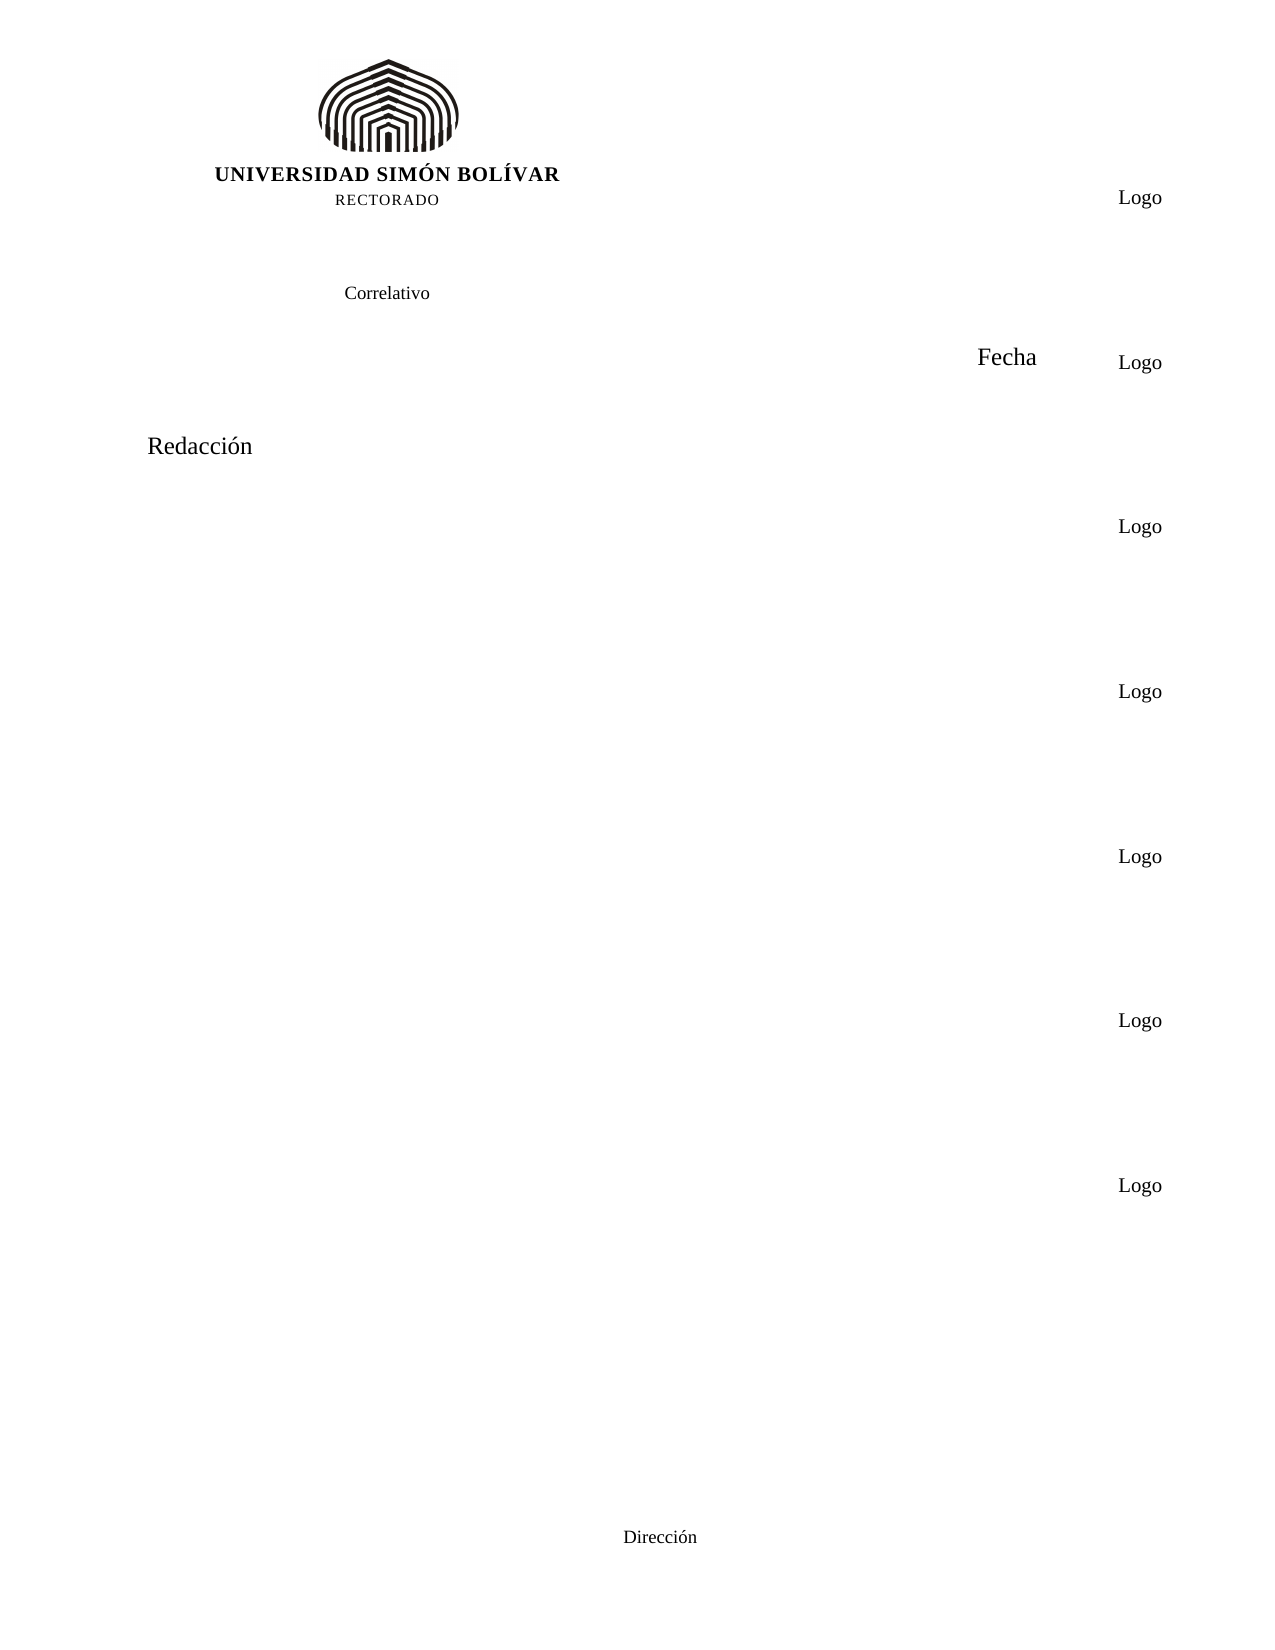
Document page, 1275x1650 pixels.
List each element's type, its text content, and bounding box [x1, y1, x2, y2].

table_header [1096, 59, 1184, 155]
table_header [136, 282, 298, 304]
table_header [136, 59, 1051, 431]
table_cell Logo [1096, 815, 1184, 897]
table_cell [1096, 568, 1184, 650]
table_cell Logo [1096, 155, 1184, 238]
table_header UNIVERSIDAD SIMÓN BOLÍVAR RECTORADO [136, 152, 638, 270]
table_cell [1096, 239, 1184, 321]
table_cell [1096, 897, 1184, 979]
table_header Redacción [136, 431, 1051, 1463]
table_cell [1096, 732, 1184, 814]
table_cell Logo [1096, 1144, 1184, 1226]
table_cell [1096, 1061, 1184, 1144]
table_cell Logo [1096, 979, 1184, 1061]
table_cell Logo [1096, 321, 1184, 403]
table_cell [1096, 403, 1184, 485]
table_cell Logo [1096, 485, 1184, 568]
table_cell [1096, 1226, 1184, 1463]
picture [318, 59, 459, 152]
table_header [136, 59, 318, 152]
table_cell Logo [1096, 650, 1184, 732]
table_header [1051, 59, 1096, 1463]
table_header [476, 282, 638, 304]
table_header Dirección [136, 1526, 1184, 1569]
table_header Fecha [634, 342, 1048, 371]
table_header Correlativo [298, 282, 476, 304]
